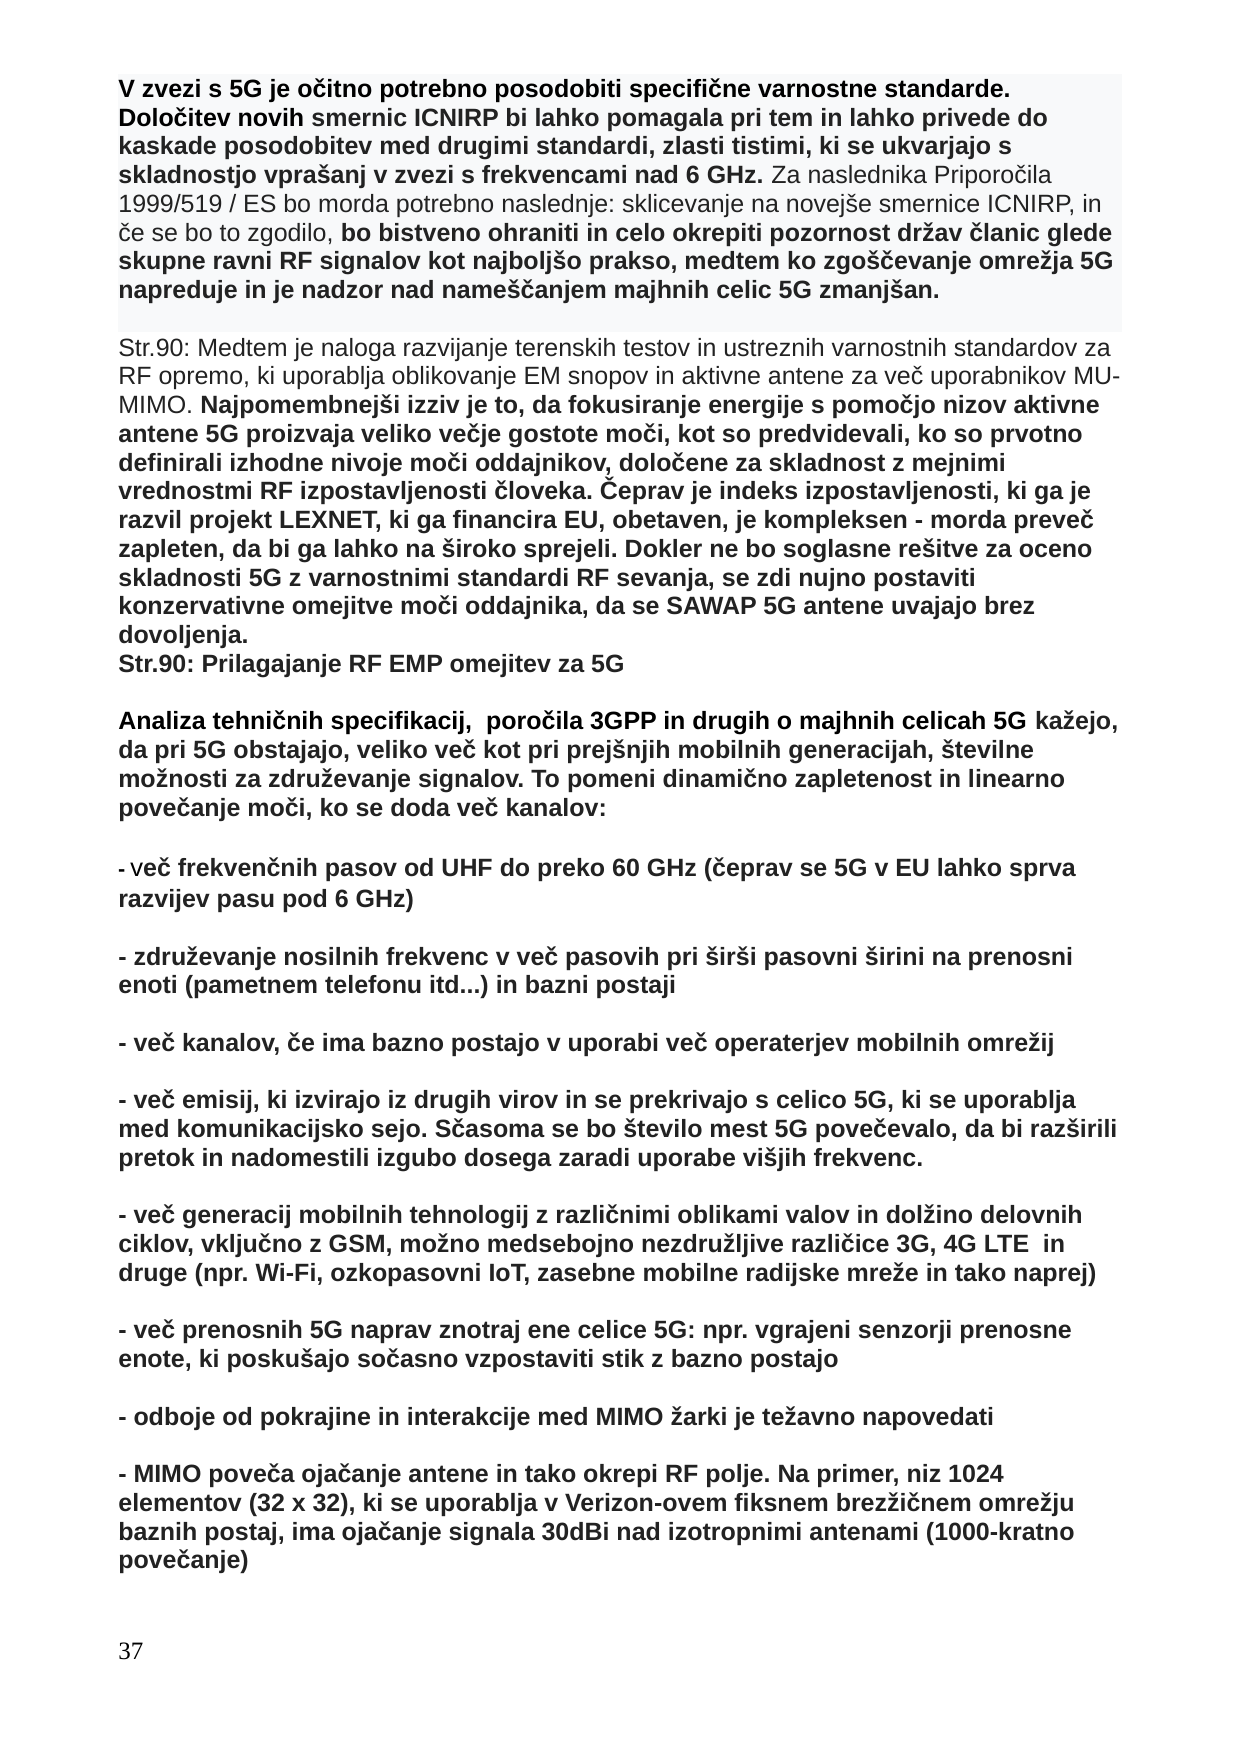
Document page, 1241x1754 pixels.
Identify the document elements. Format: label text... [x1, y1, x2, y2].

text - več emisij, ki izvirajo iz drugih virov in se prekrivajo s celico 5G, ki se uporablja med komunikacijsko sejo. Sčasoma se bo število mest 5G povečevalo, da bi razširili pretok in nadomestili izgubo dosega zaradi uporabe višjih frekvenc. [118, 1085, 1122, 1172]
text - združevanje nosilnih frekvenc v več pasovih pri širši pasovni širini na prenosni enoti (pametnem telefonu itd...) in bazni postaji [118, 942, 1122, 999]
text Analiza tehničnih specifikacij, poročila 3GPP in drugih o majhnih celicah 5G kažejo, da pri 5G obstajajo, veliko več kot pri prejšnjih mobilnih generacijah, številne možnosti za združevanje signalov. To pomeni dinamično zapletenost in linearno povečanje moči, ko se doda več kanalov: [118, 706, 1122, 821]
text Str.90: Medtem je naloga razvijanje terenskih testov in ustreznih varnostnih standardov za RF opremo, ki uporablja oblikovanje EM snopov in aktivne antene za več uporabnikov MU-MIMO. Najpomembnejši izziv je to, da fokusiranje energije s pomočjo nizov aktivne antene 5G proizvaja veliko večje gostote moči, kot so predvidevali, ko so prvotno definirali izhodne nivoje moči oddajnikov, določene za skladnost z mejnimi vrednostmi RF izpostavljenosti človeka. Čeprav je indeks izpostavljenosti, ki ga je razvil projekt LEXNET, ki ga financira EU, obetaven, je kompleksen - morda preveč zapleten, da bi ga lahko na široko sprejeli. Dokler ne bo soglasne rešitve za oceno skladnosti 5G z varnostnimi standardi RF sevanja, se zdi nujno postaviti konzervativne omejitve moči oddajnika, da se SAWAP 5G antene uvajajo brez dovoljenja. [118, 332, 1122, 649]
text - več prenosnih 5G naprav znotraj ene celice 5G: npr. vgrajeni senzorji prenosne enote, ki poskušajo sočasno vzpostaviti stik z bazno postajo [118, 1315, 1122, 1373]
text - odboje od pokrajine in interakcije med MIMO žarki je težavno napovedati [118, 1402, 1122, 1430]
text - MIMO poveča ojačanje antene in tako okrepi RF polje. Na primer, niz 1024 elementov (32 x 32), ki se uporablja v Verizon-ovem fiksnem brezžičnem omrežju baznih postaj, ima ojačanje signala 30dBi nad izotropnimi antenami (1000-kratno povečanje) [118, 1459, 1122, 1574]
text - več generacij mobilnih tehnologij z različnimi oblikami valov in dolžino delovnih ciklov, vključno z GSM, možno medsebojno nezdružljive različice 3G, 4G LTE in druge (npr. Wi-Fi, ozkopasovni IoT, zasebne mobilne radijske mreže in tako naprej) [118, 1200, 1122, 1287]
text - več frekvenčnih pasov od UHF do preko 60 GHz (čeprav se 5G v EU lahko sprva razvijev pasu pod 6 GHz) [118, 850, 1122, 913]
text Str.90: Prilagajanje RF EMP omejitev za 5G [118, 649, 1122, 677]
text V zvezi s 5G je očitno potrebno posodobiti specifične varnostne standarde. Določitev novih smernic ICNIRP bi lahko pomagala pri tem in lahko privede do kaskade posodobitev med drugimi standardi, zlasti tistimi, ki se ukvarjajo s skladnostjo vprašanj v zvezi s frekvencami nad 6 GHz. Za naslednika Priporočila 1999/519 / ES bo morda potrebno naslednje: sklicevanje na novejše smernice ICNIRP, in če se bo to zgodilo, bo bistveno ohraniti in celo okrepiti pozornost držav članic glede skupne ravni RF signalov kot najboljšo prakso, medtem ko zgoščevanje omrežja 5G napreduje in je nadzor nad nameščanjem majhnih celic 5G zmanjšan. [118, 74, 1122, 304]
text - več kanalov, če ima bazno postajo v uporabi več operaterjev mobilnih omrežij [118, 1028, 1122, 1057]
